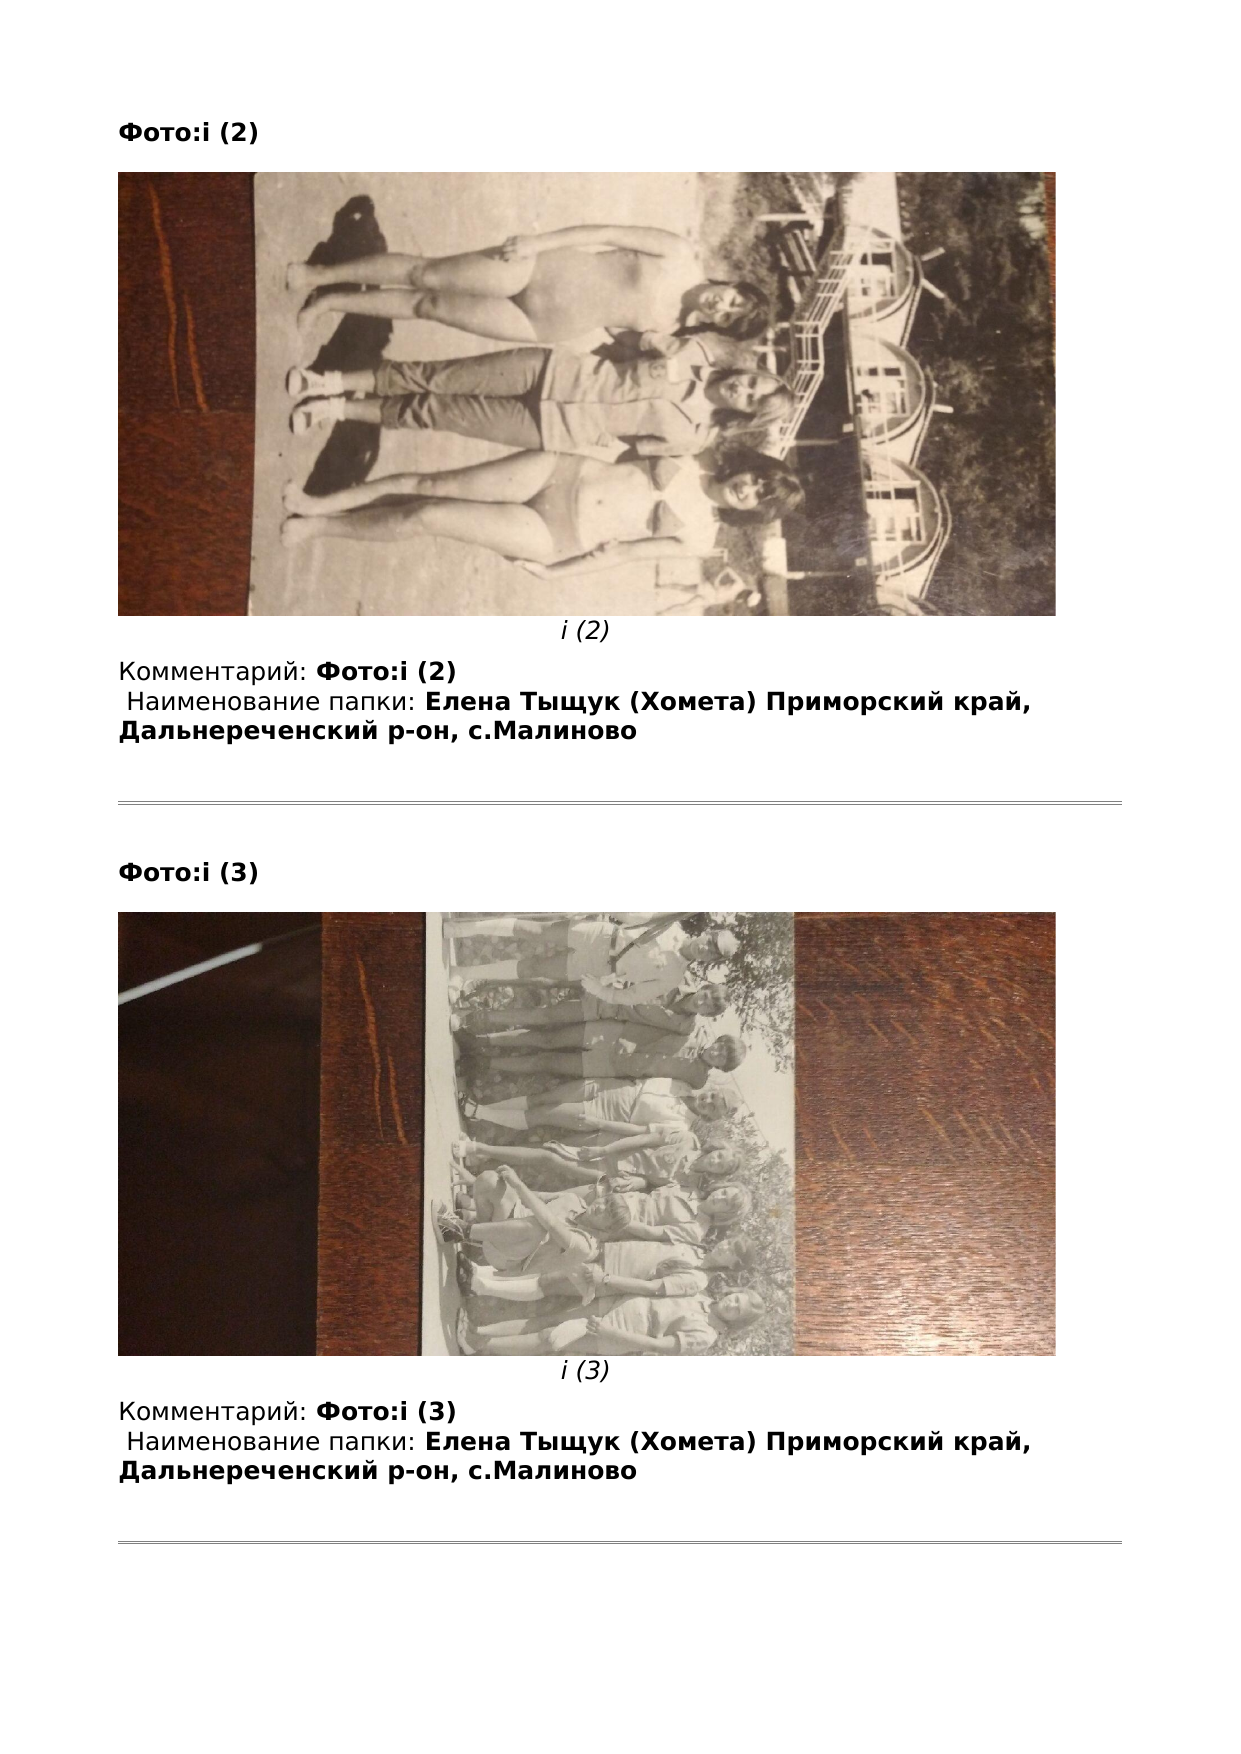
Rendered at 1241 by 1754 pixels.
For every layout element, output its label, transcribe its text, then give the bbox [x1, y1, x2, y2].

subtitle Фото:i (2) [118, 118, 1122, 147]
text Комментарий: Фото:i (3) Наименование папки: Елена Тыщук (Хомета) Приморский край, Дальнереченский р-он, с.Малиново [118, 1397, 1122, 1514]
text Комментарий: Фото:i (2) Наименование папки: Елена Тыщук (Хомета) Приморский край, Дальнереченский р-он, с.Малиново [118, 658, 1122, 774]
text i (3) [118, 1356, 1056, 1385]
picture [118, 172, 1056, 616]
text i (2) [118, 616, 1056, 645]
subtitle Фото:i (3) [118, 858, 1122, 887]
picture [118, 912, 1056, 1356]
